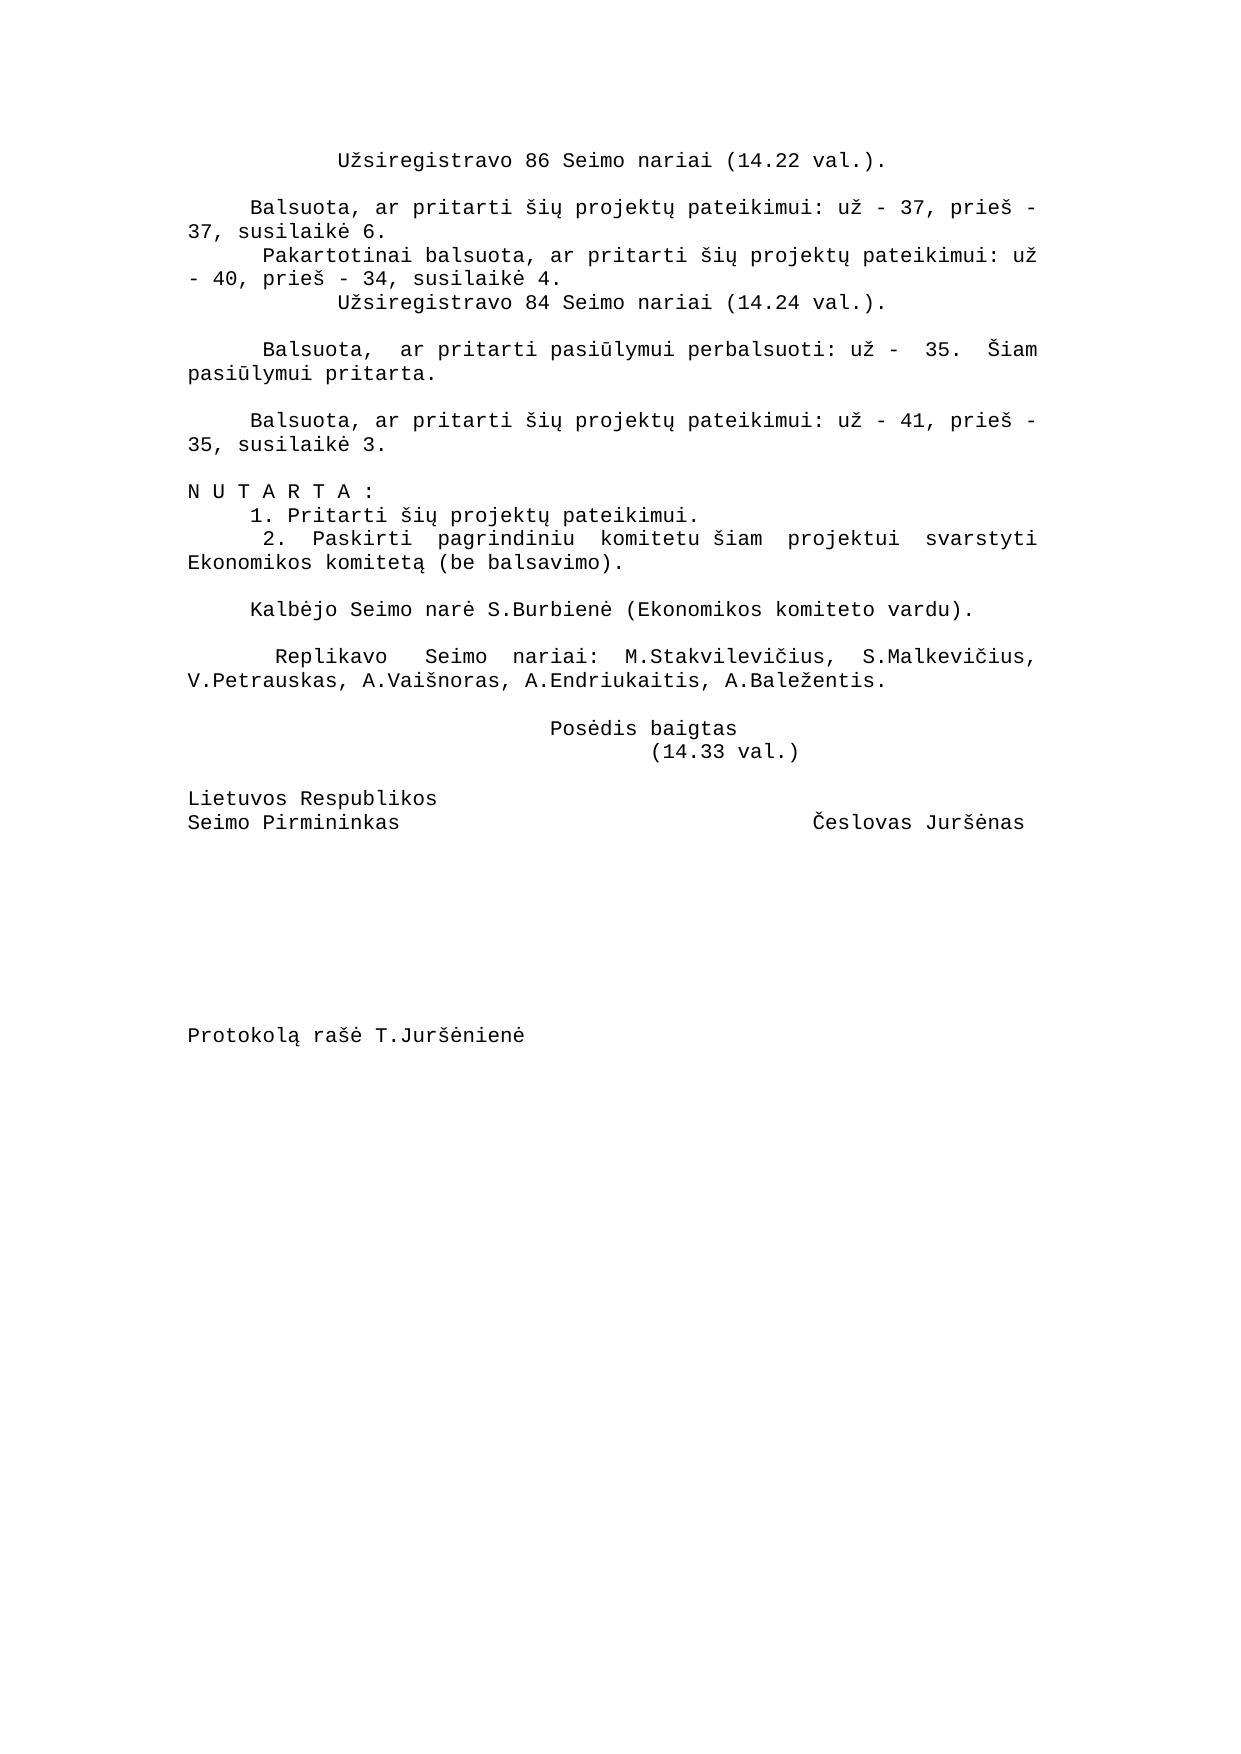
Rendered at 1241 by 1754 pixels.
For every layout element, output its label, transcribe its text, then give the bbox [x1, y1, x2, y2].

text Protokolą rašė T.Juršėnienė [187, 1025, 1053, 1048]
text V.Petrauskas, A.Vaišnoras, A.Endriukaitis, A.Baležentis. [187, 670, 1053, 694]
text Užsiregistravo 86 Seimo nariai (14.22 val.). [187, 150, 1053, 174]
text 37, susilaikė 6. [187, 221, 1053, 244]
text Lietuvos Respublikos [187, 788, 1053, 812]
text Balsuota, ar pritarti šių projektų pateikimui: už - 41, prieš - [187, 410, 1053, 434]
text Užsiregistravo 84 Seimo nariai (14.24 val.). [187, 292, 1053, 316]
text Seimo Pirmininkas Česlovas Juršėnas [187, 812, 1053, 836]
text 35, susilaikė 3. [187, 434, 1053, 457]
text 1. Pritarti šių projektų pateikimui. [187, 505, 1053, 528]
text N U T A R T A : [187, 481, 1053, 505]
text Replikavo Seimo nariai: M.Stakvilevičius, S.Malkevičius, [187, 647, 1053, 670]
text - 40, prieš - 34, susilaikė 4. [187, 268, 1053, 292]
text pasiūlymui pritarta. [187, 363, 1053, 386]
text (14.33 val.) [187, 741, 1053, 765]
text Ekonomikos komitetą (be balsavimo). [187, 552, 1053, 576]
text Kalbėjo Seimo narė S.Burbienė (Ekonomikos komiteto vardu). [187, 599, 1053, 623]
text Posėdis baigtas [187, 717, 1053, 741]
text 2. Paskirti pagrindiniu komitetu šiam projektui svarstyti [187, 528, 1053, 552]
text Balsuota, ar pritarti pasiūlymui perbalsuoti: už - 35. Šiam [187, 339, 1053, 363]
text Balsuota, ar pritarti šių projektų pateikimui: už - 37, prieš - [187, 197, 1053, 221]
text Pakartotinai balsuota, ar pritarti šių projektų pateikimui: už [187, 244, 1053, 268]
